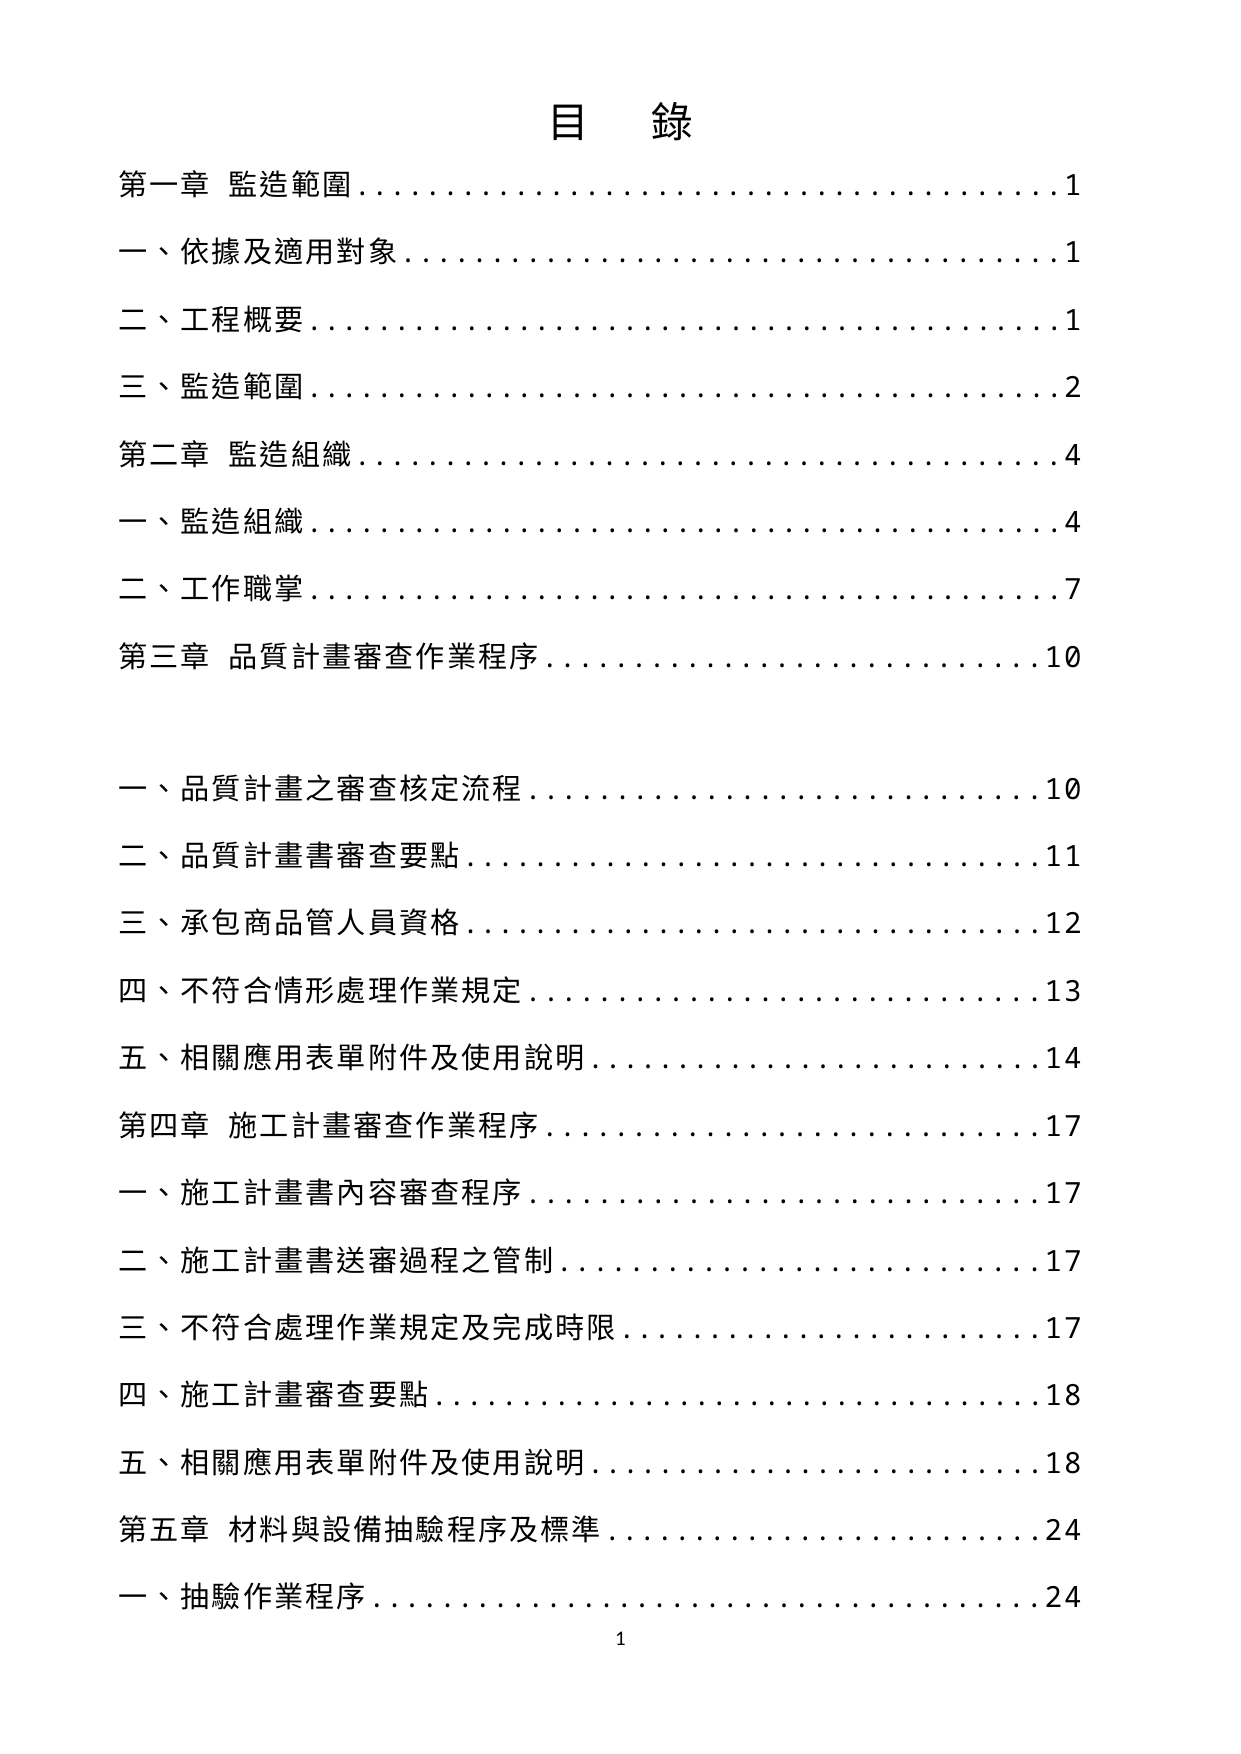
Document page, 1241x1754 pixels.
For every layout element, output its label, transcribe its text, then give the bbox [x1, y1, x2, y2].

text 第五章 材料與設備抽驗程序及標準 24 [118, 1507, 1122, 1549]
text 三、監造範圍 2 [118, 364, 1122, 406]
text 第三章 品質計畫審查作業程序 10 [118, 633, 1122, 676]
text 一、依據及適用對象 1 [118, 229, 1122, 271]
text 一、品質計畫之審查核定流程 10 [118, 765, 1122, 808]
text 五、相關應用表單附件及使用說明 18 [118, 1439, 1122, 1482]
text 四、不符合情形處理作業規定 13 [118, 967, 1122, 1010]
text 一、抽驗作業程序 24 [118, 1574, 1122, 1616]
text 第二章 監造組織 4 [118, 431, 1122, 473]
text 三、承包商品管人員資格 12 [118, 900, 1122, 942]
text 二、工程概要 1 [118, 296, 1122, 339]
text 二、施工計畫書送審過程之管制 17 [118, 1237, 1122, 1279]
text 一、監造組織 4 [118, 498, 1122, 541]
text 第四章 施工計畫審查作業程序 17 [118, 1102, 1122, 1145]
text 二、品質計畫書審查要點 11 [118, 833, 1122, 875]
text 三、不符合處理作業規定及完成時限 17 [118, 1304, 1122, 1347]
text 目 錄 [118, 89, 1122, 149]
text 第一章 監造範圍 1 [118, 161, 1122, 204]
text 五、相關應用表單附件及使用說明 14 [118, 1035, 1122, 1077]
text 二、工作職掌 7 [118, 566, 1122, 608]
text 四、施工計畫審查要點 18 [118, 1372, 1122, 1414]
text 一、施工計畫書內容審查程序 17 [118, 1170, 1122, 1212]
